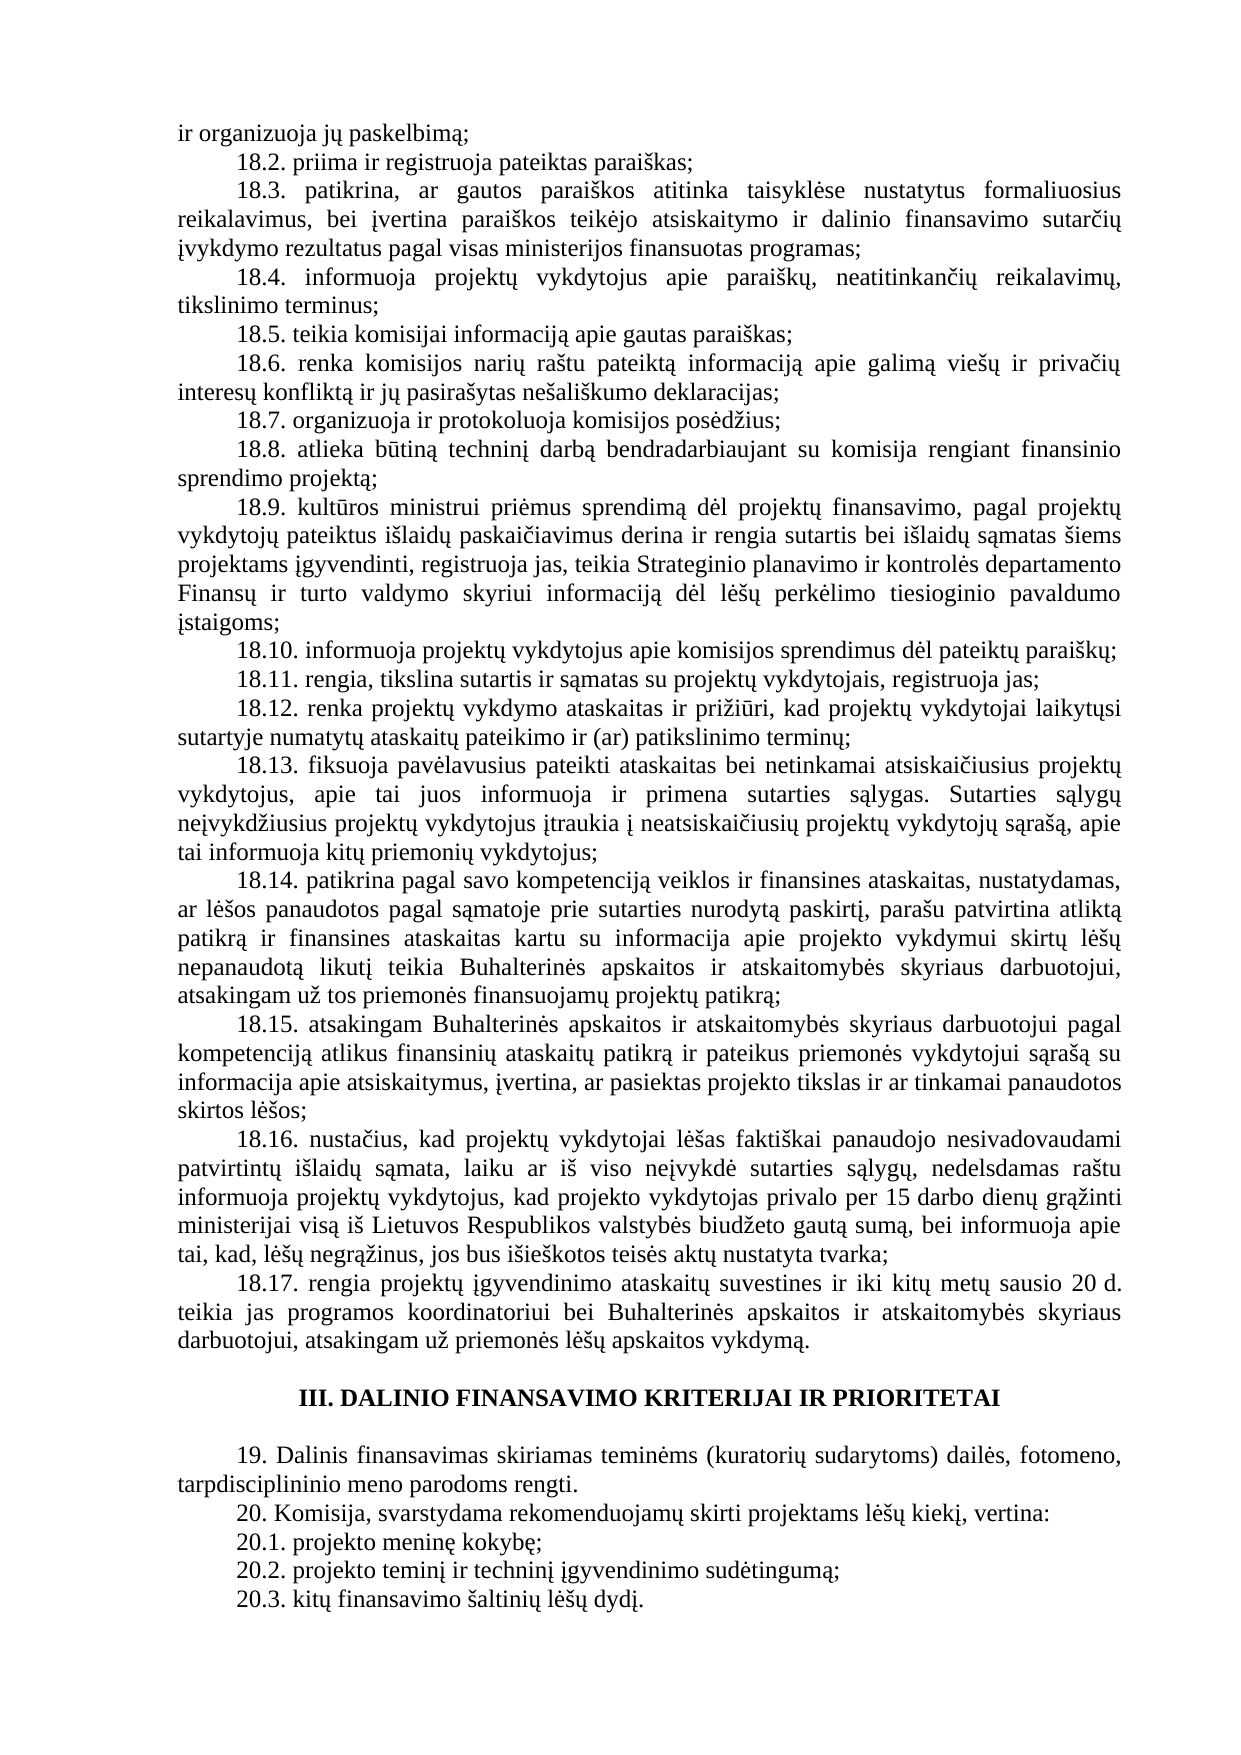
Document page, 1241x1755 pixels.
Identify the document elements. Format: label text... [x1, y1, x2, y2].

text 18.12. renka projektų vykdymo ataskaitas ir prižiūri, kad projektų vykdytojai laikytųsi sutartyje numatytų ataskaitų pateikimo ir (ar) patikslinimo terminų; [177, 693, 1122, 751]
text ir organizuoja jų paskelbimą; [177, 118, 1122, 147]
text 18.7. organizuoja ir protokoluoja komisijos posėdžius; [177, 406, 1122, 434]
text 18.9. kultūros ministrui priėmus sprendimą dėl projektų finansavimo, pagal projektų vykdytojų pateiktus išlaidų paskaičiavimus derina ir rengia sutartis bei išlaidų sąmatas šiems projektams įgyvendinti, registruoja jas, teikia Strateginio planavimo ir kontrolės departamento Finansų ir turto valdymo skyriui informaciją dėl lėšų perkėlimo tiesioginio pavaldumo įstaigoms; [177, 492, 1122, 636]
text 18.10. informuoja projektų vykdytojus apie komisijos sprendimus dėl pateiktų paraiškų; [177, 636, 1122, 664]
text 18.4. informuoja projektų vykdytojus apie paraiškų, neatitinkančių reikalavimų, tikslinimo terminus; [177, 262, 1122, 319]
text 18.3. patikrina, ar gautos paraiškos atitinka taisyklėse nustatytus formaliuosius reikalavimus, bei įvertina paraiškos teikėjo atsiskaitymo ir dalinio finansavimo sutarčių įvykdymo rezultatus pagal visas ministerijos finansuotas programas; [177, 176, 1122, 262]
text 18.11. rengia, tikslina sutartis ir sąmatas su projektų vykdytojais, registruoja jas; [177, 664, 1122, 693]
text 18.6. renka komisijos narių raštu pateiktą informaciją apie galimą viešų ir privačių interesų konfliktą ir jų pasirašytas nešališkumo deklaracijas; [177, 348, 1122, 406]
text 20.3. kitų finansavimo šaltinių lėšų dydį. [177, 1584, 1122, 1613]
text 18.2. priima ir registruoja pateiktas paraiškas; [177, 147, 1122, 176]
text III. DALINIO FINANSAVIMO KRITERIJAI IR PRIORITETAI [177, 1383, 1122, 1412]
text 18.16. nustačius, kad projektų vykdytojai lėšas faktiškai panaudojo nesivadovaudami patvirtintų išlaidų sąmata, laiku ar iš viso neįvykdė sutarties sąlygų, nedelsdamas raštu informuoja projektų vykdytojus, kad projekto vykdytojas privalo per 15 darbo dienų grąžinti ministerijai visą iš Lietuvos Respublikos valstybės biudžeto gautą sumą, bei informuoja apie tai, kad, lėšų negrąžinus, jos bus išieškotos teisės aktų nustatyta tvarka; [177, 1124, 1122, 1268]
text 18.5. teikia komisijai informaciją apie gautas paraiškas; [177, 319, 1122, 348]
text 20.2. projekto teminį ir techninį įgyvendinimo sudėtingumą; [177, 1556, 1122, 1584]
text 19. Dalinis finansavimas skiriamas teminėms (kuratorių sudarytoms) dailės, fotomeno, tarpdisciplininio meno parodoms rengti. [177, 1441, 1122, 1498]
text 20.1. projekto meninę kokybę; [177, 1527, 1122, 1556]
text 18.17. rengia projektų įgyvendinimo ataskaitų suvestines ir iki kitų metų sausio 20 d. teikia jas programos koordinatoriui bei Buhalterinės apskaitos ir atskaitomybės skyriaus darbuotojui, atsakingam už priemonės lėšų apskaitos vykdymą. [177, 1268, 1122, 1354]
text 18.14. patikrina pagal savo kompetenciją veiklos ir finansines ataskaitas, nustatydamas, ar lėšos panaudotos pagal sąmatoje prie sutarties nurodytą paskirtį, parašu patvirtina atliktą patikrą ir finansines ataskaitas kartu su informacija apie projekto vykdymui skirtų lėšų nepanaudotą likutį teikia Buhalterinės apskaitos ir atskaitomybės skyriaus darbuotojui, atsakingam už tos priemonės finansuojamų projektų patikrą; [177, 866, 1122, 1009]
text 18.8. atlieka būtiną techninį darbą bendradarbiaujant su komisija rengiant finansinio sprendimo projektą; [177, 434, 1122, 492]
text 18.15. atsakingam Buhalterinės apskaitos ir atskaitomybės skyriaus darbuotojui pagal kompetenciją atlikus finansinių ataskaitų patikrą ir pateikus priemonės vykdytojui sąrašą su informacija apie atsiskaitymus, įvertina, ar pasiektas projekto tikslas ir ar tinkamai panaudotos skirtos lėšos; [177, 1009, 1122, 1124]
text 18.13. fiksuoja pavėlavusius pateikti ataskaitas bei netinkamai atsiskaičiusius projektų vykdytojus, apie tai juos informuoja ir primena sutarties sąlygas. Sutarties sąlygų neįvykdžiusius projektų vykdytojus įtraukia į neatsiskaičiusių projektų vykdytojų sąrašą, apie tai informuoja kitų priemonių vykdytojus; [177, 751, 1122, 866]
text 20. Komisija, svarstydama rekomenduojamų skirti projektams lėšų kiekį, vertina: [177, 1498, 1122, 1527]
